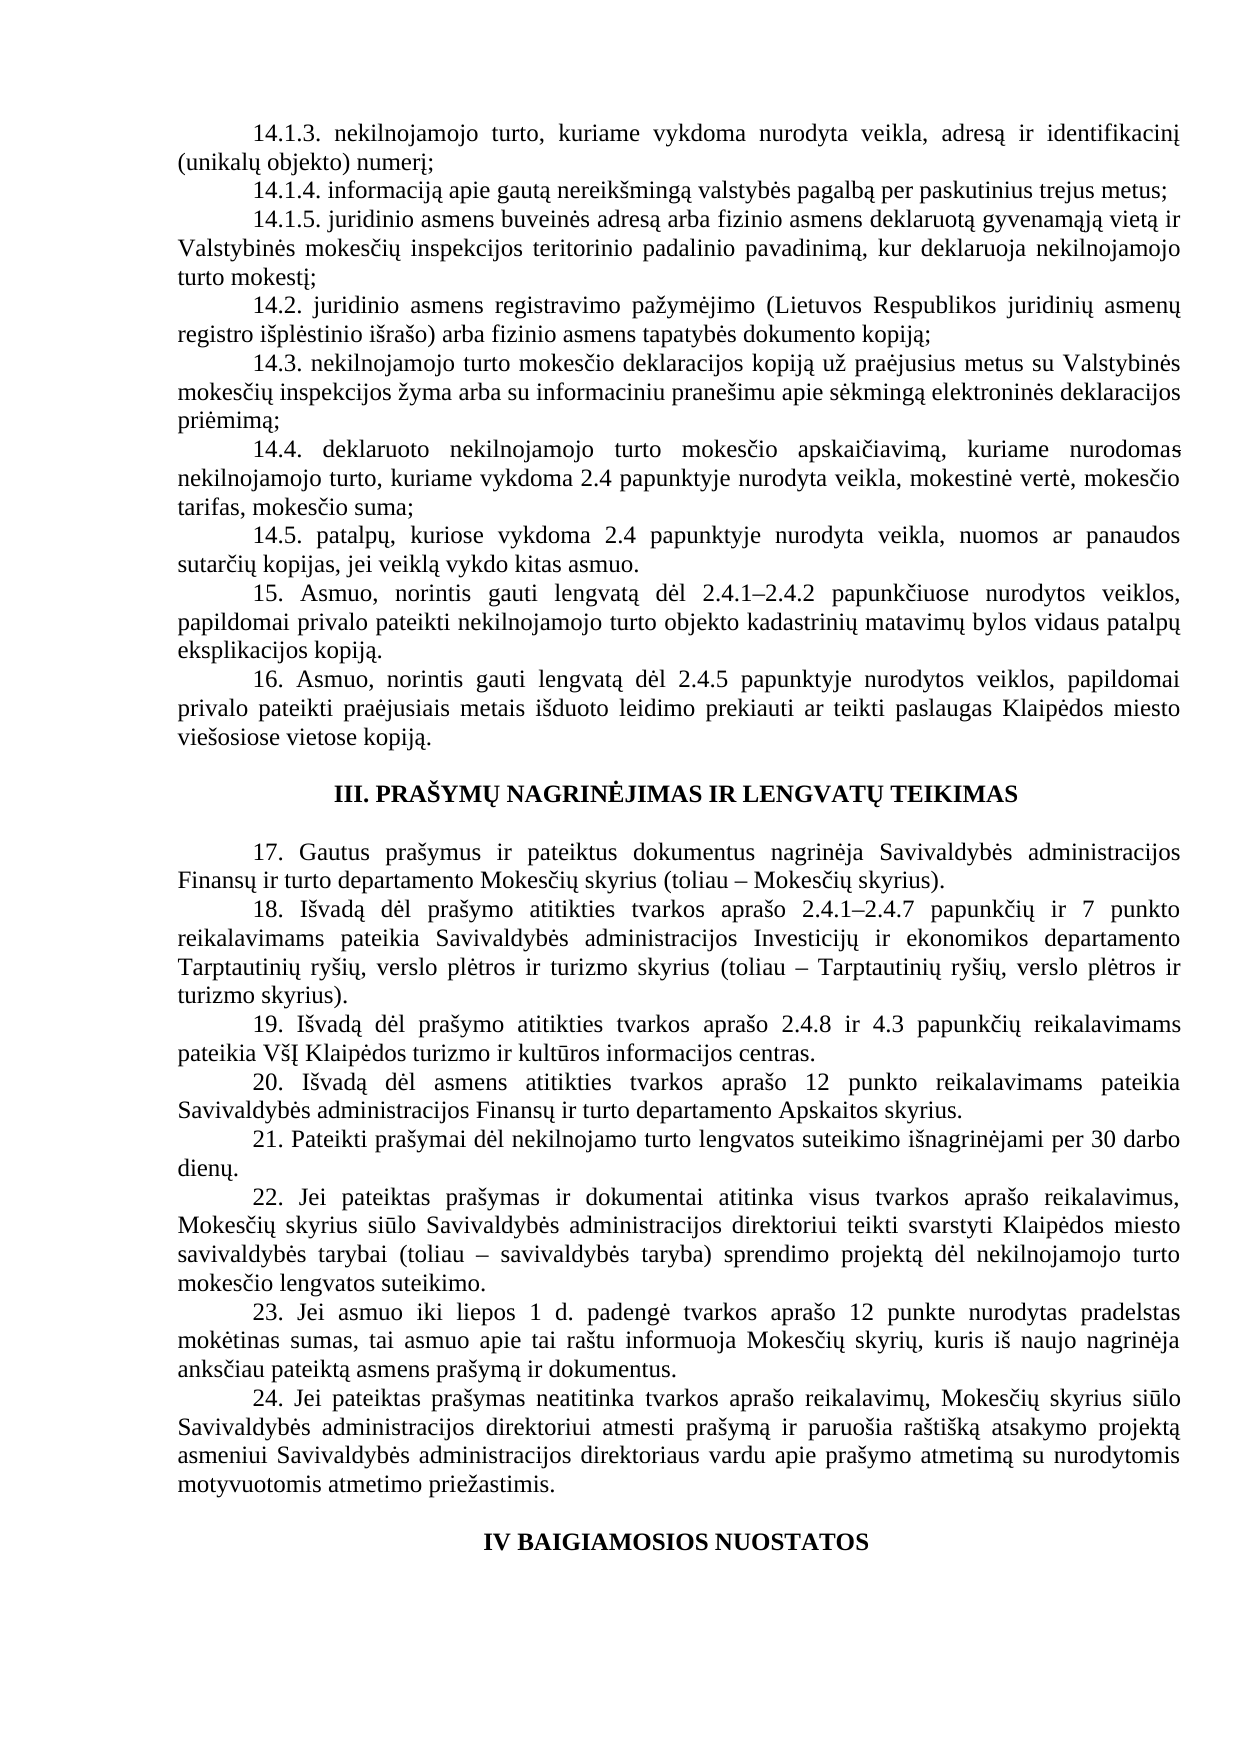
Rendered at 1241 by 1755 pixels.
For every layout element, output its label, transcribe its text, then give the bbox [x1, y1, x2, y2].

text 22. Jei pateiktas prašymas ir dokumentai atitinka visus tvarkos aprašo reikalavimus, Mokesčių skyrius siūlo Savivaldybės administracijos direktoriui teikti svarstyti Klaipėdos miesto savivaldybės tarybai (toliau – savivaldybės taryba) sprendimo projektą dėl nekilnojamojo turto mokesčio lengvatos suteikimo. [177, 1182, 1181, 1297]
text IV BAIGIAMOSIOS NUOSTATOS [177, 1527, 1181, 1556]
text 14.1.5. juridinio asmens buveinės adresą arba fizinio asmens deklaruotą gyvenamąją vietą ir Valstybinės mokesčių inspekcijos teritorinio padalinio pavadinimą, kur deklaruoja nekilnojamojo turto mokestį; [177, 204, 1181, 291]
text 14.1.4. informaciją apie gautą nereikšmingą valstybės pagalbą per paskutinius trejus metus; [177, 176, 1181, 204]
text 17. Gautus prašymus ir pateiktus dokumentus nagrinėja Savivaldybės administracijos Finansų ir turto departamento Mokesčių skyrius (toliau – Mokesčių skyrius). [177, 837, 1181, 894]
text 14.5. patalpų, kuriose vykdoma 2.4 papunktyje nurodyta veikla, nuomos ar panaudos sutarčių kopijas, jei veiklą vykdo kitas asmuo. [177, 521, 1181, 578]
text 18. Išvadą dėl prašymo atitikties tvarkos aprašo 2.4.1–2.4.7 papunkčių ir 7 punkto reikalavimams pateikia Savivaldybės administracijos Investicijų ir ekonomikos departamento Tarptautinių ryšių, verslo plėtros ir turizmo skyrius (toliau – Tarptautinių ryšių, verslo plėtros ir turizmo skyrius). [177, 894, 1181, 1009]
text 23. Jei asmuo iki liepos 1 d. padengė tvarkos aprašo 12 punkte nurodytas pradelstas mokėtinas sumas, tai asmuo apie tai raštu informuoja Mokesčių skyrių, kuris iš naujo nagrinėja anksčiau pateiktą asmens prašymą ir dokumentus. [177, 1297, 1181, 1383]
text 19. Išvadą dėl prašymo atitikties tvarkos aprašo 2.4.8 ir 4.3 papunkčių reikalavimams pateikia VšĮ Klaipėdos turizmo ir kultūros informacijos centras. [177, 1009, 1181, 1067]
text 14.3. nekilnojamojo turto mokesčio deklaracijos kopiją už praėjusius metus su Valstybinės mokesčių inspekcijos žyma arba su informaciniu pranešimu apie sėkmingą elektroninės deklaracijos priėmimą; [177, 348, 1181, 434]
text 14.1.3. nekilnojamojo turto, kuriame vykdoma nurodyta veikla, adresą ir identifikacinį (unikalų objekto) numerį; [177, 118, 1181, 176]
text III. PRAŠYMŲ NAGRINĖJIMAS IR LENGVATŲ TEIKIMAS [177, 779, 1181, 808]
text 24. Jei pateiktas prašymas neatitinka tvarkos aprašo reikalavimų, Mokesčių skyrius siūlo Savivaldybės administracijos direktoriui atmesti prašymą ir paruošia raštišką atsakymo projektą asmeniui Savivaldybės administracijos direktoriaus vardu apie prašymo atmetimą su nurodytomis motyvuotomis atmetimo priežastimis. [177, 1383, 1181, 1498]
text 16. Asmuo, norintis gauti lengvatą dėl 2.4.5 papunktyje nurodytos veiklos, papildomai privalo pateikti praėjusiais metais išduoto leidimo prekiauti ar teikti paslaugas Klaipėdos miesto viešosiose vietose kopiją. [177, 664, 1181, 751]
text 15. Asmuo, norintis gauti lengvatą dėl 2.4.1–2.4.2 papunkčiuose nurodytos veiklos, papildomai privalo pateikti nekilnojamojo turto objekto kadastrinių matavimų bylos vidaus patalpų eksplikacijos kopiją. [177, 578, 1181, 664]
text 21. Pateikti prašymai dėl nekilnojamo turto lengvatos suteikimo išnagrinėjami per 30 darbo dienų. [177, 1124, 1181, 1182]
text 20. Išvadą dėl asmens atitikties tvarkos aprašo 12 punkto reikalavimams pateikia Savivaldybės administracijos Finansų ir turto departamento Apskaitos skyrius. [177, 1067, 1181, 1124]
text 14.2. juridinio asmens registravimo pažymėjimo (Lietuvos Respublikos juridinių asmenų registro išplėstinio išrašo) arba fizinio asmens tapatybės dokumento kopiją; [177, 291, 1181, 348]
text 14.4. deklaruoto nekilnojamojo turto mokesčio apskaičiavimą, kuriame nurodomas nekilnojamojo turto, kuriame vykdoma 2.4 papunktyje nurodyta veikla, mokestinė vertė, mokesčio tarifas, mokesčio suma; [177, 434, 1181, 521]
